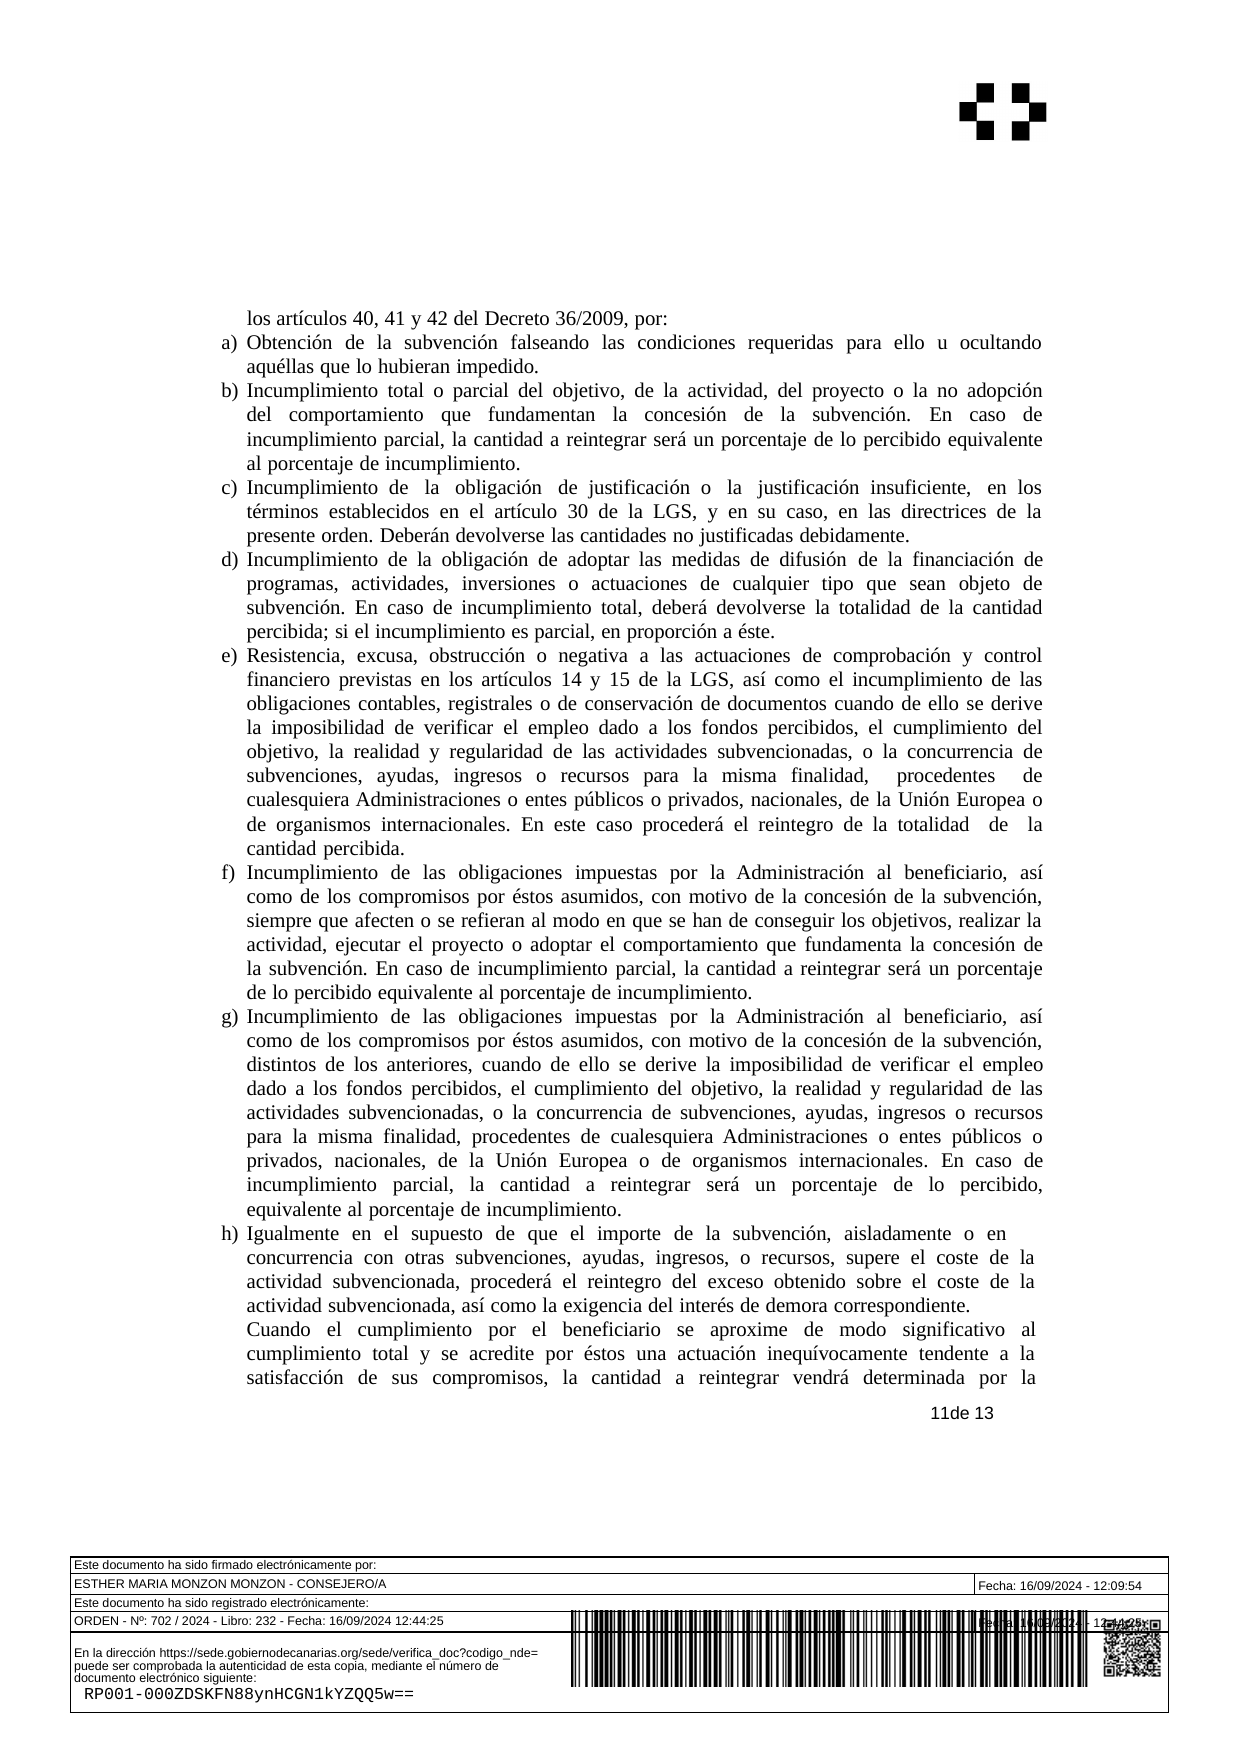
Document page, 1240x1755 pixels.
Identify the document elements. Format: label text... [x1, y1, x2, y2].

text los artículos 40, 41 y 42 del Decreto 36/2009, por: [247, 306, 1179, 330]
list Incumplimiento de la obligación de adoptar las medidas de difusión de la financiación de programas, actividades, inversiones o actuaciones de cualquier tipo que sean objeto de subvención. En caso de incumplimiento total, deberá devolverse la totalidad de la cantidad percibida; si el incumplimiento es parcial, en proporción a éste. [221, 547, 1043, 643]
list Incumplimiento de la obligación de justificación o la justificación insuficiente, en los términos establecidos en el artículo 30 de la LGS, y en su caso, en las directrices de la presente orden. Deberán devolverse las cantidades no justificadas debidamente. [221, 474, 1042, 547]
list Incumplimiento de las obligaciones impuestas por la Administración al beneficiario, así como de los compromisos por éstos asumidos, con motivo de la concesión de la subvención, distintos de los anteriores, cuando de ello se derive la imposibilidad de verificar el empleo dado a los fondos percibidos, el cumplimiento del objetivo, la realidad y regularidad de las actividades subvencionadas, o la concurrencia de subvenciones, ayudas, ingresos o recursos para la misma finalidad, procedentes de cualesquiera Administraciones o entes públicos o privados, nacionales, de la Unión Europea o de organismos internacionales. En caso de incumplimiento parcial, la cantidad a reintegrar será un porcentaje de lo percibido, equivalente al porcentaje de incumplimiento. [221, 1004, 1043, 1221]
list Incumplimiento total o parcial del objetivo, de la actividad, del proyecto o la no adopción del comportamiento que fundamentan la concesión de la subvención. En caso de incumplimiento parcial, la cantidad a reintegrar será un porcentaje de lo percibido equivalente al porcentaje de incumplimiento. [221, 378, 1043, 474]
list Incumplimiento de las obligaciones impuestas por la Administración al beneficiario, así como de los compromisos por éstos asumidos, con motivo de la concesión de la subvención, siempre que afecten o se refieran al modo en que se han de conseguir los objetivos, realizar la actividad, ejecutar el proyecto o adoptar el comportamiento que fundamenta la concesión de la subvención. En caso de incumplimiento parcial, la cantidad a reintegrar será un porcentaje de lo percibido equivalente al porcentaje de incumplimiento. [221, 859, 1043, 1004]
table_cell Fecha: 16/09/2024 - 12:09:54 [975, 1574, 1168, 1594]
table_cell ORDEN - Nº: 702 / 2024 - Libro: 232 - Fecha: 16/09/2024 12:44:25 [71, 1612, 571, 1631]
table_cell En la dirección https://sede.gobiernodecanarias.org/sede/verifica_doc?codigo_nde= puede ser comprobada la autenticidad de esta copia, mediante el número de documento electrónico siguiente: RP001-000ZDSKFN88ynHCGN1kYZQQ5w== [71, 1633, 1168, 1712]
list de 13 [930, 1403, 1012, 1423]
table_cell Fecha: 16/09/2024 - 12:44:25 [1088, 1612, 1168, 1631]
table_cell Este documento ha sido registrado electrónicamente: [71, 1595, 1168, 1611]
list Resistencia, excusa, obstrucción o negativa a las actuaciones de comprobación y control financiero previstas en los artículos 14 y 15 de la LGS, así como el incumplimiento de las obligaciones contables, registrales o de conservación de documentos cuando de ello se derive la imposibilidad de verificar el empleo dado a los fondos percibidos, el cumplimiento del objetivo, la realidad y regularidad de las actividades subvencionadas, o la concurrencia de subvenciones, ayudas, ingresos o recursos para la misma finalidad, procedentes de cualesquiera Administraciones o entes públicos o privados, nacionales, de la Unión Europea o de organismos internacionales. En este caso procederá el reintegro de la totalidad de la cantidad percibida. [221, 643, 1043, 859]
table_cell ESTHER MARIA MONZON MONZON - CONSEJERO/A [71, 1574, 974, 1594]
table_header Este documento ha sido firmado electrónicamente por: [71, 1558, 1168, 1573]
list Obtención de la subvención falseando las condiciones requeridas para ello u ocultando aquéllas que lo hubieran impedido. [221, 330, 1042, 378]
list Igualmente en el supuesto de que el importe de la subvención, aisladamente o en concurrencia con otras subvenciones, ayudas, ingresos, o recursos, supere el coste de la actividad subvencionada, procederá el reintegro del exceso obtenido sobre el coste de la actividad subvencionada, así como la exigencia del interés de demora correspondiente. Cuando el cumplimiento por el beneficiario se aproxime de modo significativo al cumplimiento total y se acredite por éstos una actuación inequívocamente tendente a la satisfacción de sus compromisos, la cantidad a reintegrar vendrá determinada por la [221, 1221, 1043, 1389]
